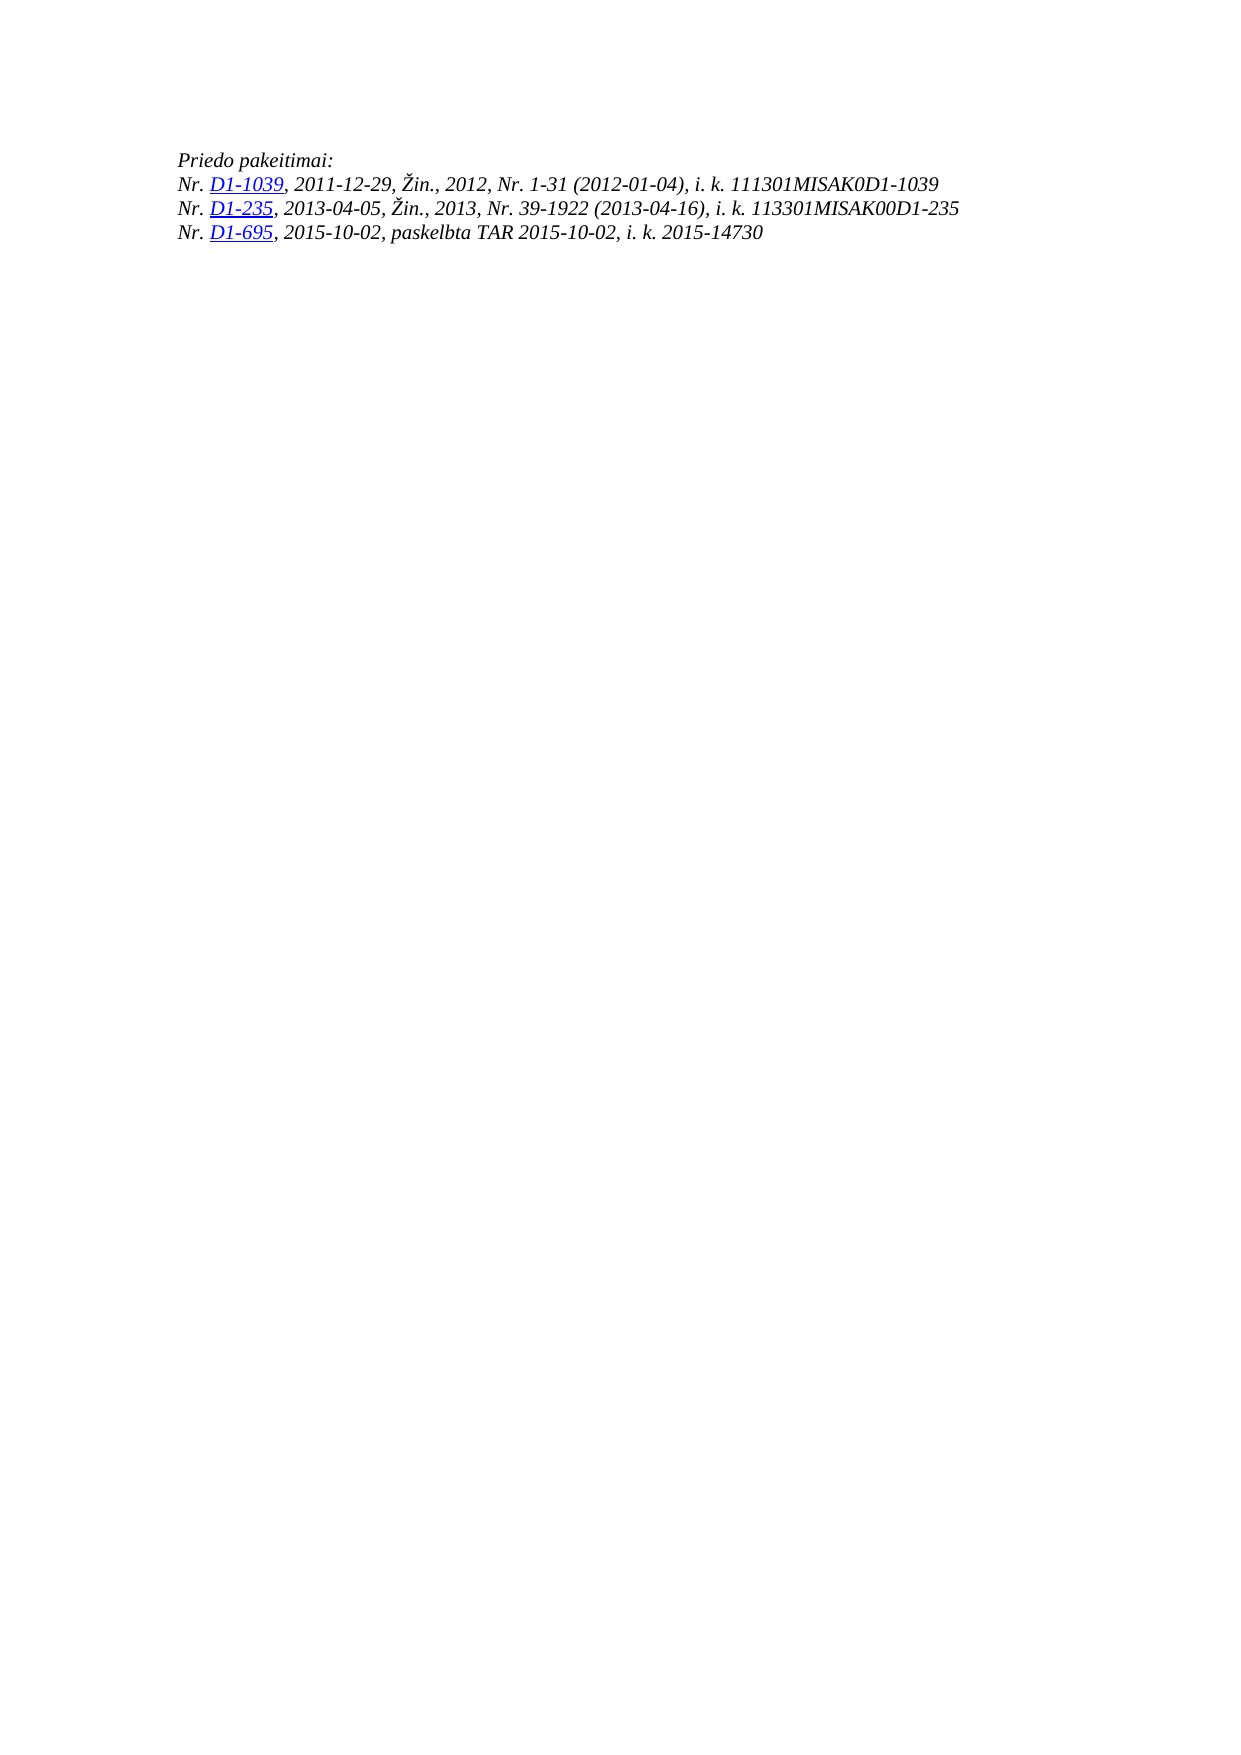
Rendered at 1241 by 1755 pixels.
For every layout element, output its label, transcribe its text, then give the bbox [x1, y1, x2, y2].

text Nr. D1-1039, 2011-12-29, Žin., 2012, Nr. 1-31 (2012-01-04), i. k. 111301MISAK0D1-1039 [177, 172, 1122, 196]
text Nr. D1-695, 2015-10-02, paskelbta TAR 2015-10-02, i. k. 2015-14730 [177, 220, 1122, 244]
text Nr. D1-235, 2013-04-05, Žin., 2013, Nr. 39-1922 (2013-04-16), i. k. 113301MISAK00D1-235 [177, 196, 1122, 220]
text Priedo pakeitimai: [177, 148, 1122, 172]
